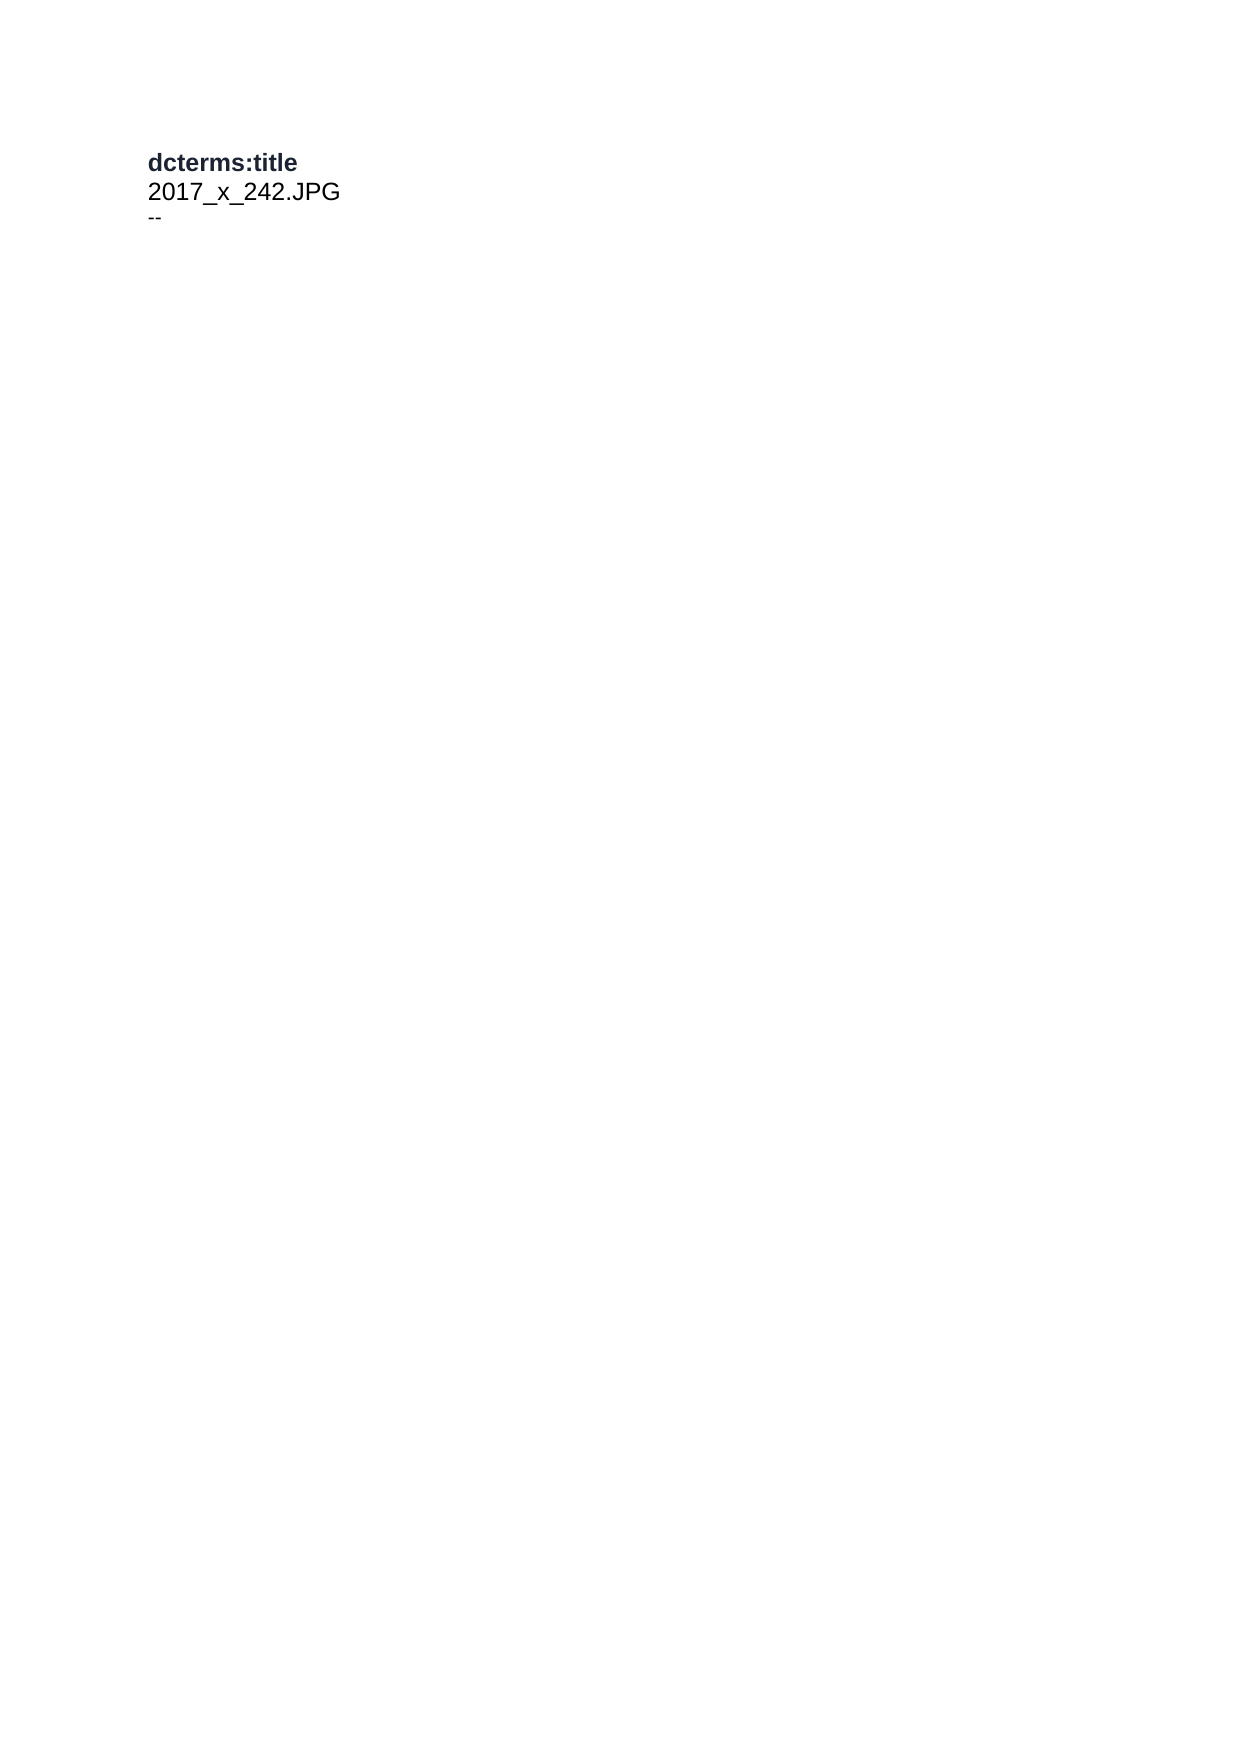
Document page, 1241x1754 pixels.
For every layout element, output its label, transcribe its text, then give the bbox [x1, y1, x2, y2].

text 2017_x_242.JPG [148, 176, 1092, 205]
text -- [148, 205, 1092, 229]
text dcterms:title [148, 148, 1092, 176]
